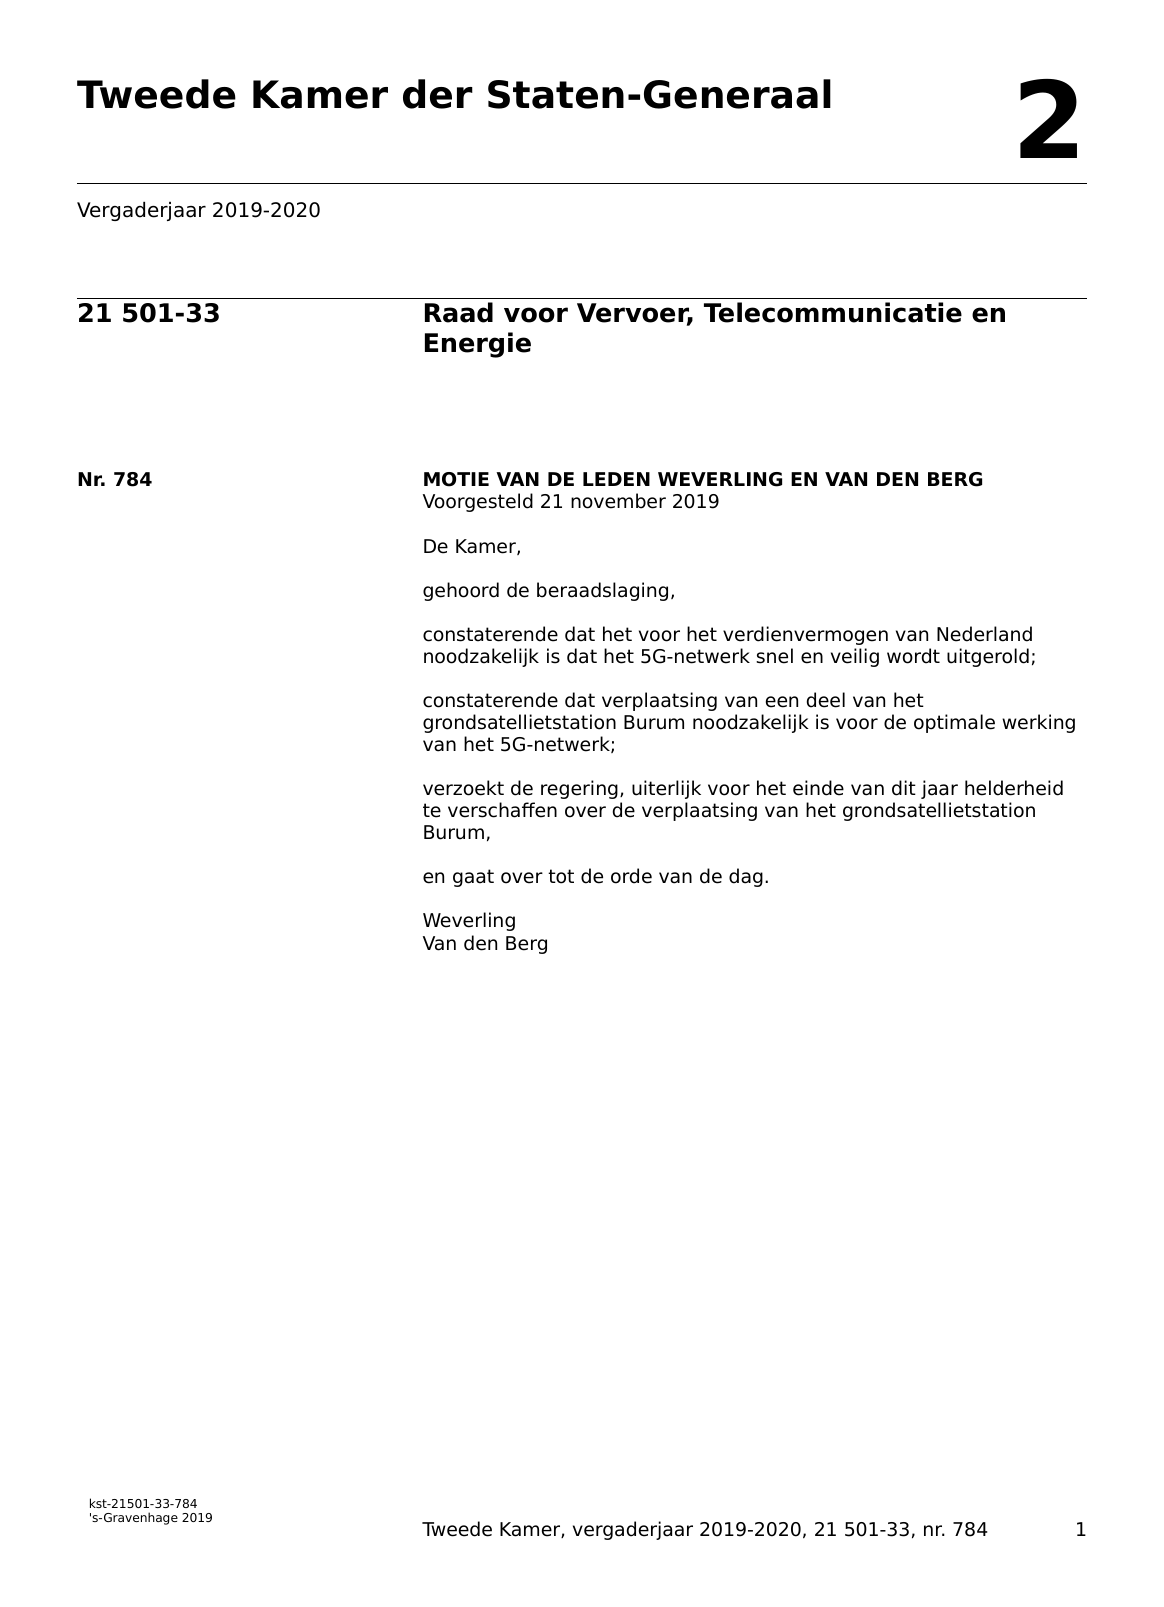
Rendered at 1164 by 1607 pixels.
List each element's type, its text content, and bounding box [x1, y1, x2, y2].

text gehoord de beraadslaging, [422, 580, 1087, 602]
text Voorgesteld 21 november 2019 [422, 491, 1087, 513]
text en gaat over tot de orde van de dag. [422, 866, 1087, 888]
text Weverling [422, 910, 1087, 932]
subtitle 21 501-33 Raad voor Vervoer, Telecommunicatie en Energie [77, 299, 1087, 358]
subtitle Nr. 784 MOTIE VAN DE LEDEN WEVERLING EN VAN DEN BERG [77, 469, 1087, 491]
table_header 2 [886, 59, 1087, 183]
text constaterende dat verplaatsing van een deel van het grondsatellietstation Burum noodzakelijk is voor de optimale werking van het 5G-netwerk; [422, 690, 1087, 756]
text constaterende dat het voor het verdienvermogen van Nederland noodzakelijk is dat het 5G-netwerk snel en veilig wordt uitgerold; [422, 624, 1087, 668]
text De Kamer, [422, 536, 1087, 557]
table_cell Vergaderjaar 2019-2020 [77, 184, 1087, 298]
table_header Tweede Kamer der Staten-Generaal [77, 59, 886, 183]
text Van den Berg [422, 932, 1087, 954]
text verzoekt de regering, uiterlijk voor het einde van dit jaar helderheid te verschaffen over de verplaatsing van het grondsatellietstation Burum, [422, 778, 1087, 844]
text 's-Gravenhage 2019 [88, 1511, 323, 1525]
text kst-21501-33-784 [88, 1497, 323, 1511]
